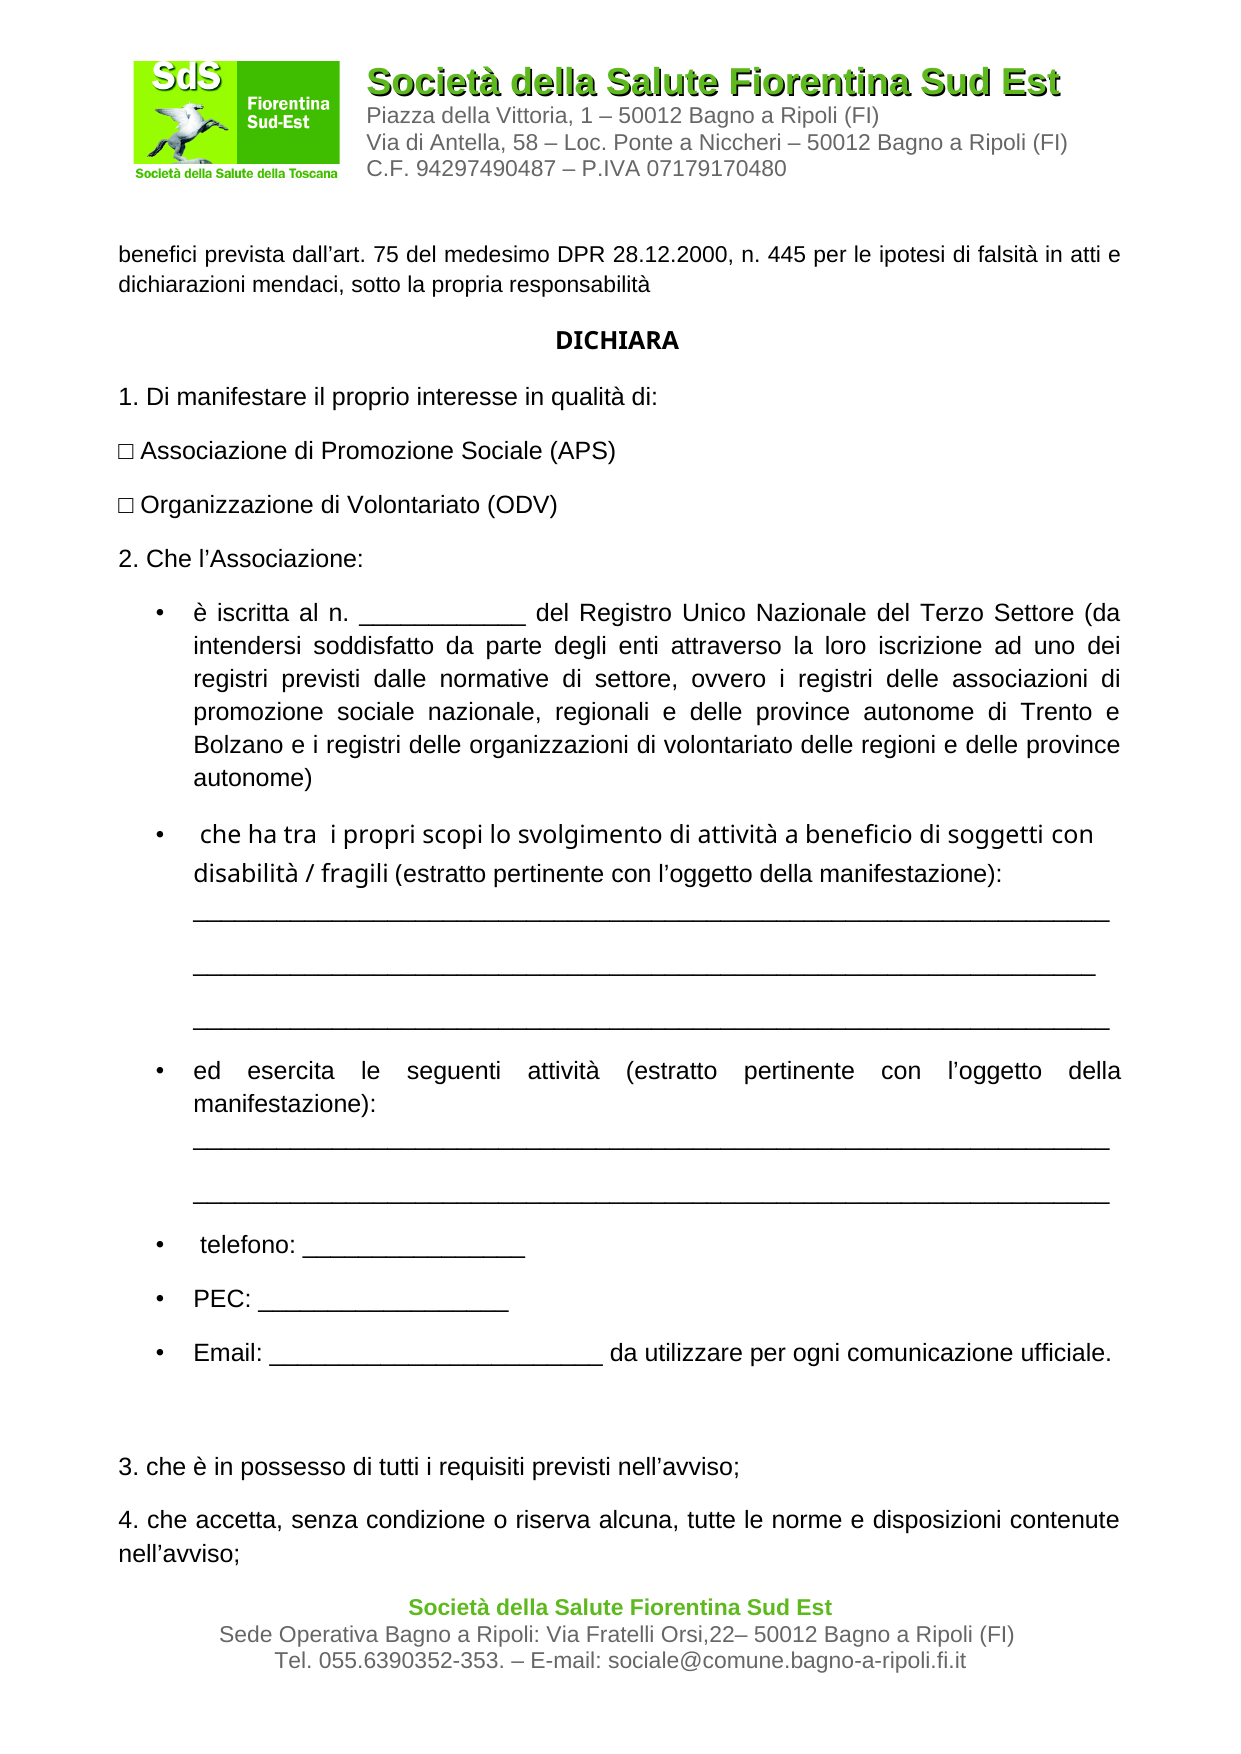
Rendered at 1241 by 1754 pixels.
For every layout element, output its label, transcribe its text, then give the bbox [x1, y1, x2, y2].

text DICHIARA [118, 322, 1122, 356]
list _________________________________________________________________ [156, 948, 1122, 977]
list è iscritta al n. ____________ del Registro Unico Nazionale del Terzo Settore (da intendersi soddisfatto da parte degli enti attraverso la loro iscrizione ad uno dei registri previsti dalle normative di settore, ovvero i registri delle associazioni di promozione sociale nazionale, regionali e delle province autonome di Trento e Bolzano e i registri delle organizzazioni di volontariato delle regioni e delle province autonome) [156, 598, 1122, 792]
list Email: ________________________ da utilizzare per ogni comunicazione ufficiale. [156, 1338, 1122, 1367]
list ed esercita le seguenti attività (estratto pertinente con l’oggetto della manifestazione): __________________________________________________________________ [156, 1056, 1122, 1151]
text benefici prevista dall’art. 75 del medesimo DPR 28.12.2000, n. 445 per le ipotesi di falsità in atti e dichiarazioni mendaci, sotto la propria responsabilità [118, 241, 1122, 298]
list telefono: ________________ [156, 1230, 1122, 1259]
list PEC: __________________ [156, 1284, 1122, 1313]
text □ Associazione di Promozione Sociale (APS) [118, 436, 1122, 465]
list __________________________________________________________________ [156, 1002, 1122, 1031]
text 1. Di manifestare il proprio interesse in qualità di: [118, 382, 1122, 411]
list che ha tra i propri scopi lo svolgimento di attività a beneficio di soggetti con disabilità / fragili (estratto pertinente con l’oggetto della manifestazione): __________________________________________________________________ [156, 817, 1122, 923]
text 3. che è in possesso di tutti i requisiti previsti nell’avviso; [118, 1452, 1122, 1480]
text 4. che accetta, senza condizione o riserva alcuna, tutte le norme e disposizioni contenute nell’avviso; [118, 1506, 1122, 1567]
text □ Organizzazione di Volontariato (ODV) [118, 490, 1122, 519]
list __________________________________________________________________ [156, 1176, 1122, 1205]
picture [133, 61, 340, 182]
text 2. Che l’Associazione: [118, 544, 1122, 573]
